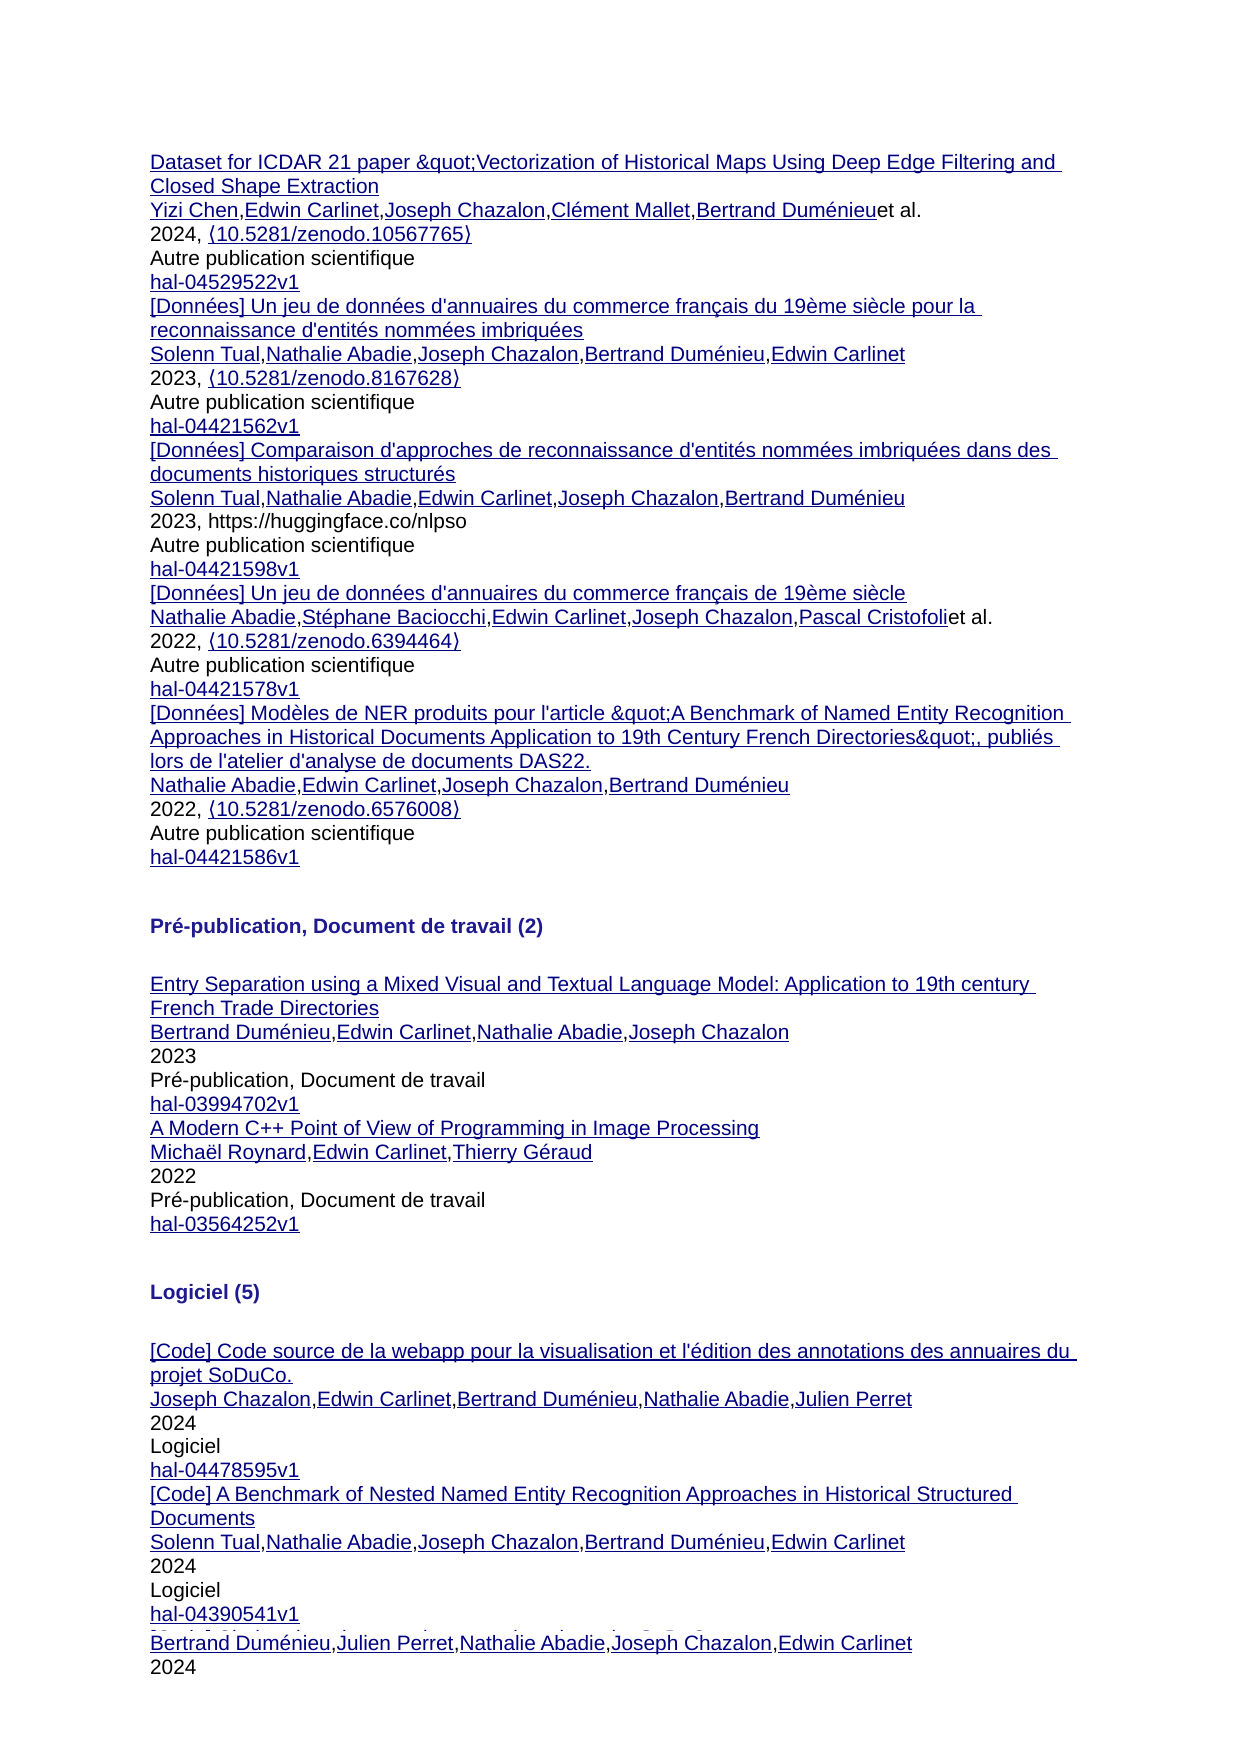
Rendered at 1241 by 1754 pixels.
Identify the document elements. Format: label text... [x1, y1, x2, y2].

table_cell [Données] Comparaison d'approches de reconnaissance d'entités nommées imbriquées dans des documents historiques structurés Solenn Tual,Nathalie Abadie,Edwin Carlinet,Joseph Chazalon,Bertrand Duménieu 2023, https://huggingface.co/nlpso Autre publication scientifique hal-04421598v1 [150, 438, 1090, 581]
subtitle Pré-publication, Document de travail (2) [150, 913, 1090, 937]
table_cell [Code] Chaine de traitement des annuaires du projet SoDuCo Bertrand Duménieu,Julien Perret,Nathalie Abadie,Joseph Chazalon,Edwin Carlinet 2024 Logiciel hal-04478577v1 [150, 1626, 1090, 1679]
table_cell [Code] A Benchmark of Nested Named Entity Recognition Approaches in Historical Structured Documents Solenn Tual,Nathalie Abadie,Joseph Chazalon,Bertrand Duménieu,Edwin Carlinet 2024 Logiciel hal-04390541v1 [150, 1482, 1090, 1626]
table_header Dataset for ICDAR 21 paper &quot;Vectorization of Historical Maps Using Deep Edge Filtering and Closed Shape Extraction Yizi Chen,Edwin Carlinet,Joseph Chazalon,Clément Mallet,Bertrand Duménieuet al. 2024, ⟨10.5281/zenodo.10567765⟩ Autre publication scientifique hal-04529522v1 [150, 150, 1090, 294]
table_header Entry Separation using a Mixed Visual and Textual Language Model: Application to 19th century French Trade Directories Bertrand Duménieu,Edwin Carlinet,Nathalie Abadie,Joseph Chazalon 2023 Pré-publication, Document de travail hal-03994702v1 [150, 972, 1090, 1116]
table_cell A Modern C++ Point of View of Programming in Image Processing Michaël Roynard,Edwin Carlinet,Thierry Géraud 2022 Pré-publication, Document de travail hal-03564252v1 [150, 1116, 1090, 1235]
table_cell [Données] Un jeu de données d'annuaires du commerce français du 19ème siècle pour la reconnaissance d'entités nommées imbriquées Solenn Tual,Nathalie Abadie,Joseph Chazalon,Bertrand Duménieu,Edwin Carlinet 2023, ⟨10.5281/zenodo.8167628⟩ Autre publication scientifique hal-04421562v1 [150, 294, 1090, 437]
table_cell [Données] Modèles de NER produits pour l'article &quot;A Benchmark of Named Entity Recognition Approaches in Historical Documents Application to 19th Century French Directories&quot;, publiés lors de l'atelier d'analyse de documents DAS22. Nathalie Abadie,Edwin Carlinet,Joseph Chazalon,Bertrand Duménieu 2022, ⟨10.5281/zenodo.6576008⟩ Autre publication scientifique hal-04421586v1 [150, 701, 1090, 869]
table_cell [Données] Un jeu de données d'annuaires du commerce français de 19ème siècle Nathalie Abadie,Stéphane Baciocchi,Edwin Carlinet,Joseph Chazalon,Pascal Cristofoliet al. 2022, ⟨10.5281/zenodo.6394464⟩ Autre publication scientifique hal-04421578v1 [150, 581, 1090, 701]
subtitle Logiciel (5) [150, 1280, 1090, 1304]
table_header [Code] Code source de la webapp pour la visualisation et l'édition des annotations des annuaires du projet SoDuCo. Joseph Chazalon,Edwin Carlinet,Bertrand Duménieu,Nathalie Abadie,Julien Perret 2024 Logiciel hal-04478595v1 [150, 1339, 1090, 1482]
